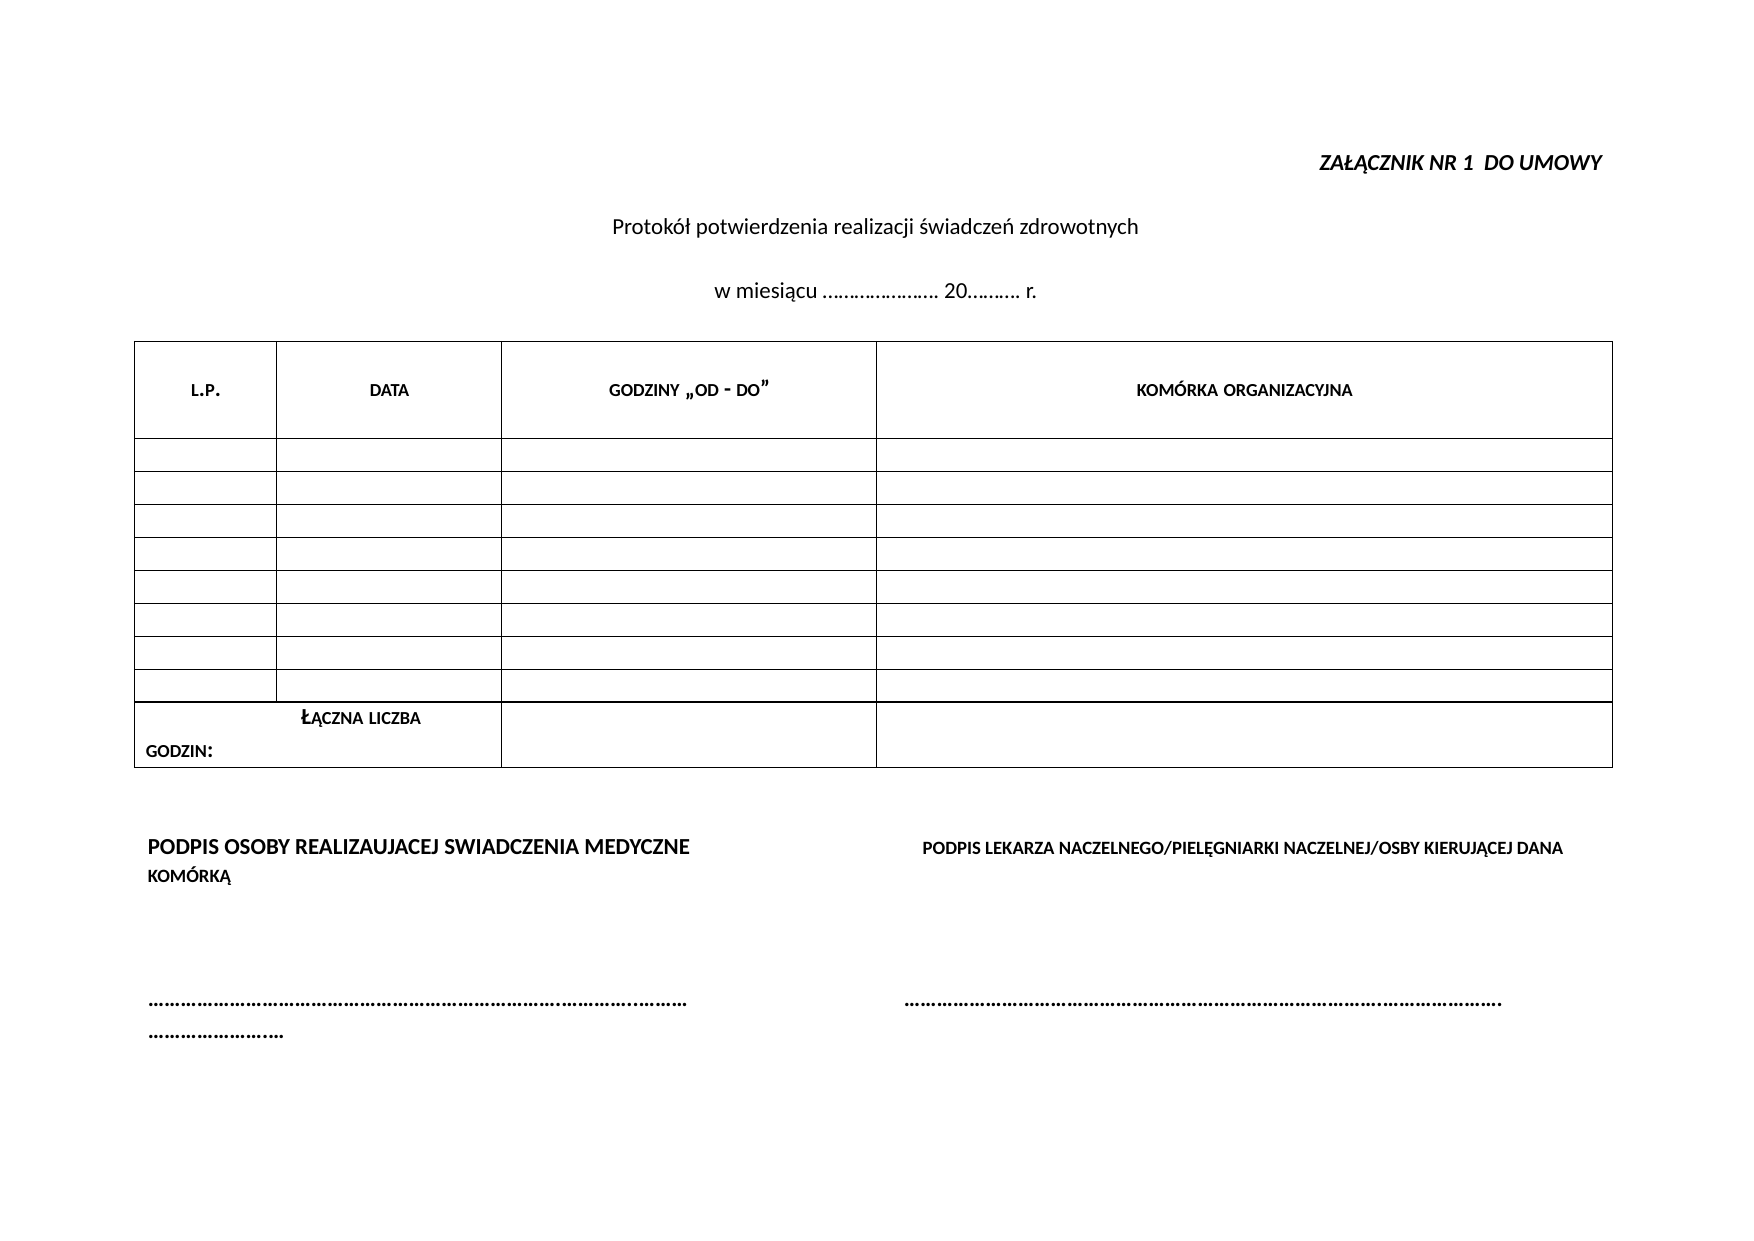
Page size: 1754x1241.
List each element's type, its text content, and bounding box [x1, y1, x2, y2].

table_cell [502, 538, 876, 570]
table_cell [135, 670, 276, 701]
table_cell [277, 439, 501, 471]
table_cell [502, 703, 876, 767]
table_cell [502, 439, 876, 471]
table_cell [277, 505, 501, 537]
table_cell [135, 439, 276, 471]
table_cell [135, 538, 276, 570]
table_cell [502, 505, 876, 537]
table_cell [135, 604, 276, 636]
table_cell [877, 670, 1612, 701]
text PODPIS OSOBY REALIZAUJACEJ SWIADCZENIA MEDYCZNE PODPIS LEKARZA NACZELNEGO/PIELĘGNIARKI NACZELNEJ/OSBY KIERUJĄCEJ DANA KOMÓRKĄ [148, 832, 1604, 887]
table_cell [277, 637, 501, 668]
table_cell [277, 571, 501, 603]
table_cell [135, 505, 276, 537]
table_cell [877, 505, 1612, 537]
table_cell [877, 538, 1612, 570]
table_cell [877, 703, 1612, 767]
table_cell [277, 472, 501, 504]
table_cell [277, 604, 501, 636]
table_cell [502, 670, 876, 701]
text ………………………………………………………………….…………..……… …………………………………………………………………………….………………….………………….… [148, 984, 1604, 1044]
table_cell [502, 637, 876, 668]
table_cell [877, 439, 1612, 471]
table_cell [877, 472, 1612, 504]
table_cell [502, 604, 876, 636]
table_cell [877, 571, 1612, 603]
table_header data [277, 342, 501, 438]
table_cell [877, 637, 1612, 668]
table_cell [502, 571, 876, 603]
table_header komórka organizacyjna [877, 342, 1612, 438]
text ZAŁĄCZNIK NR 1 DO UMOWY [1106, 148, 1604, 176]
text w miesiącu …………………. 20………. r. [148, 276, 1604, 304]
table_header l.p. [135, 342, 276, 438]
table_cell Łączna liczba godzin: [135, 703, 501, 767]
table_cell [277, 670, 501, 701]
table_cell [277, 538, 501, 570]
table_cell [502, 472, 876, 504]
table_cell [135, 472, 276, 504]
table_cell [135, 571, 276, 603]
table_header godziny „od - do” [502, 342, 876, 438]
table_cell [135, 637, 276, 668]
text Protokół potwierdzenia realizacji świadczeń zdrowotnych [148, 212, 1604, 240]
table_cell [877, 604, 1612, 636]
